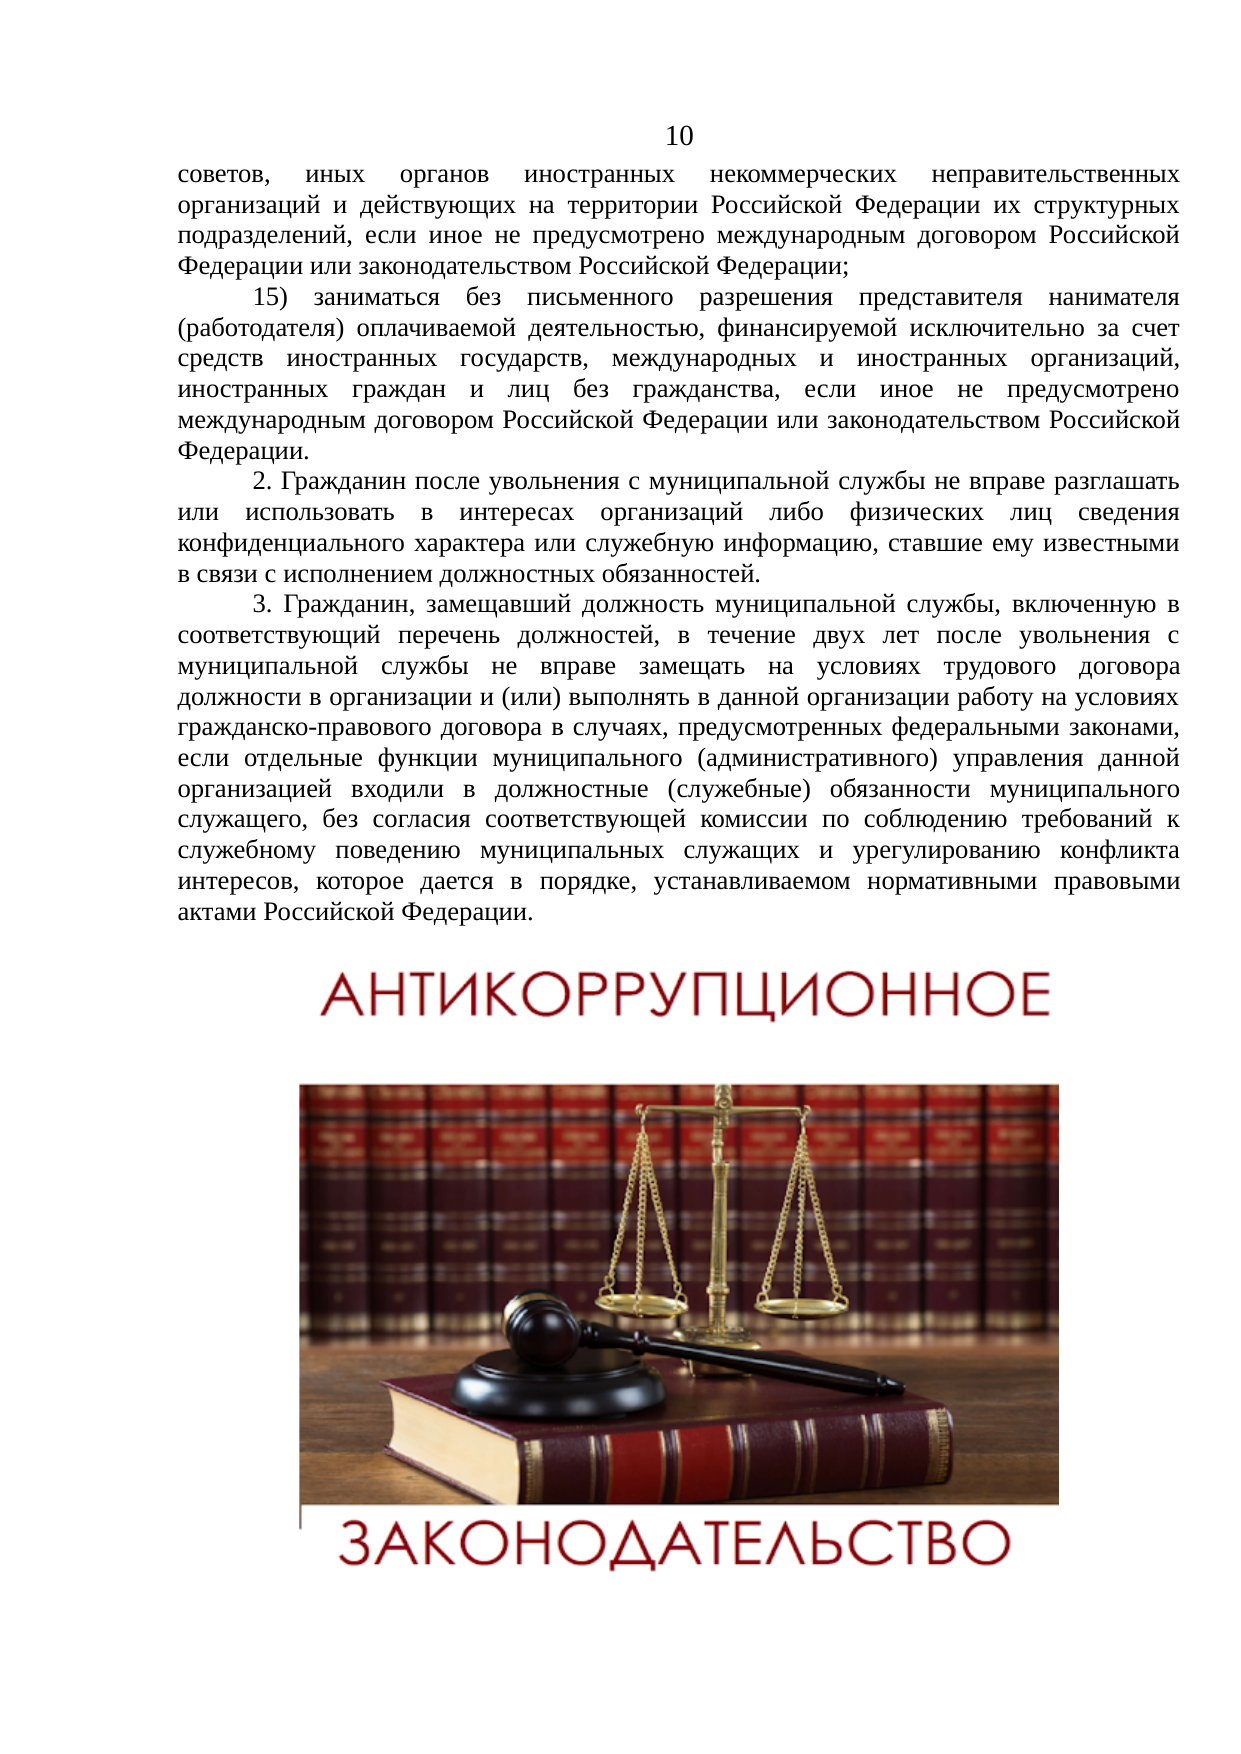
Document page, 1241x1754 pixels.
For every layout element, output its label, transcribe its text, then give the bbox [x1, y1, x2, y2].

text 2. Гражданин после увольнения с муниципальной службы не вправе разглашать или использовать в интересах организаций либо физических лиц сведения конфиденциального характера или служебную информацию, ставшие ему известными в связи с исполнением должностных обязанностей. [177, 465, 1181, 588]
subtitle 15) заниматься без письменного разрешения представителя нанимателя (работодателя) оплачиваемой деятельностью, финансируемой исключительно за счет средств иностранных государств, международных и иностранных организаций, иностранных граждан и лиц без гражданства, если иное не предусмотрено международным договором Российской Федерации или законодательством Российской Федерации. [177, 281, 1181, 465]
picture [299, 956, 1059, 1607]
text советов, иных органов иностранных некоммерческих неправительственных организаций и действующих на территории Российской Федерации их структурных подразделений, если иное не предусмотрено международным договором Российской Федерации или законодательством Российской Федерации; [177, 158, 1181, 281]
subtitle 3. Гражданин, замещавший должность муниципальной службы, включенную в соответствующий перечень должностей, в течение двух лет после увольнения с муниципальной службы не вправе замещать на условиях трудового договора должности в организации и (или) выполнять в данной организации работу на условиях гражданско-правового договора в случаях, предусмотренных федеральными законами, если отдельные функции муниципального (административного) управления данной организацией входили в должностные (служебные) обязанности муниципального служащего, без согласия соответствующей комиссии по соблюдению требований к служебному поведению муниципальных служащих и урегулированию конфликта интересов, которое дается в порядке, устанавливаемом нормативными правовыми актами Российской Федерации. [177, 588, 1181, 926]
